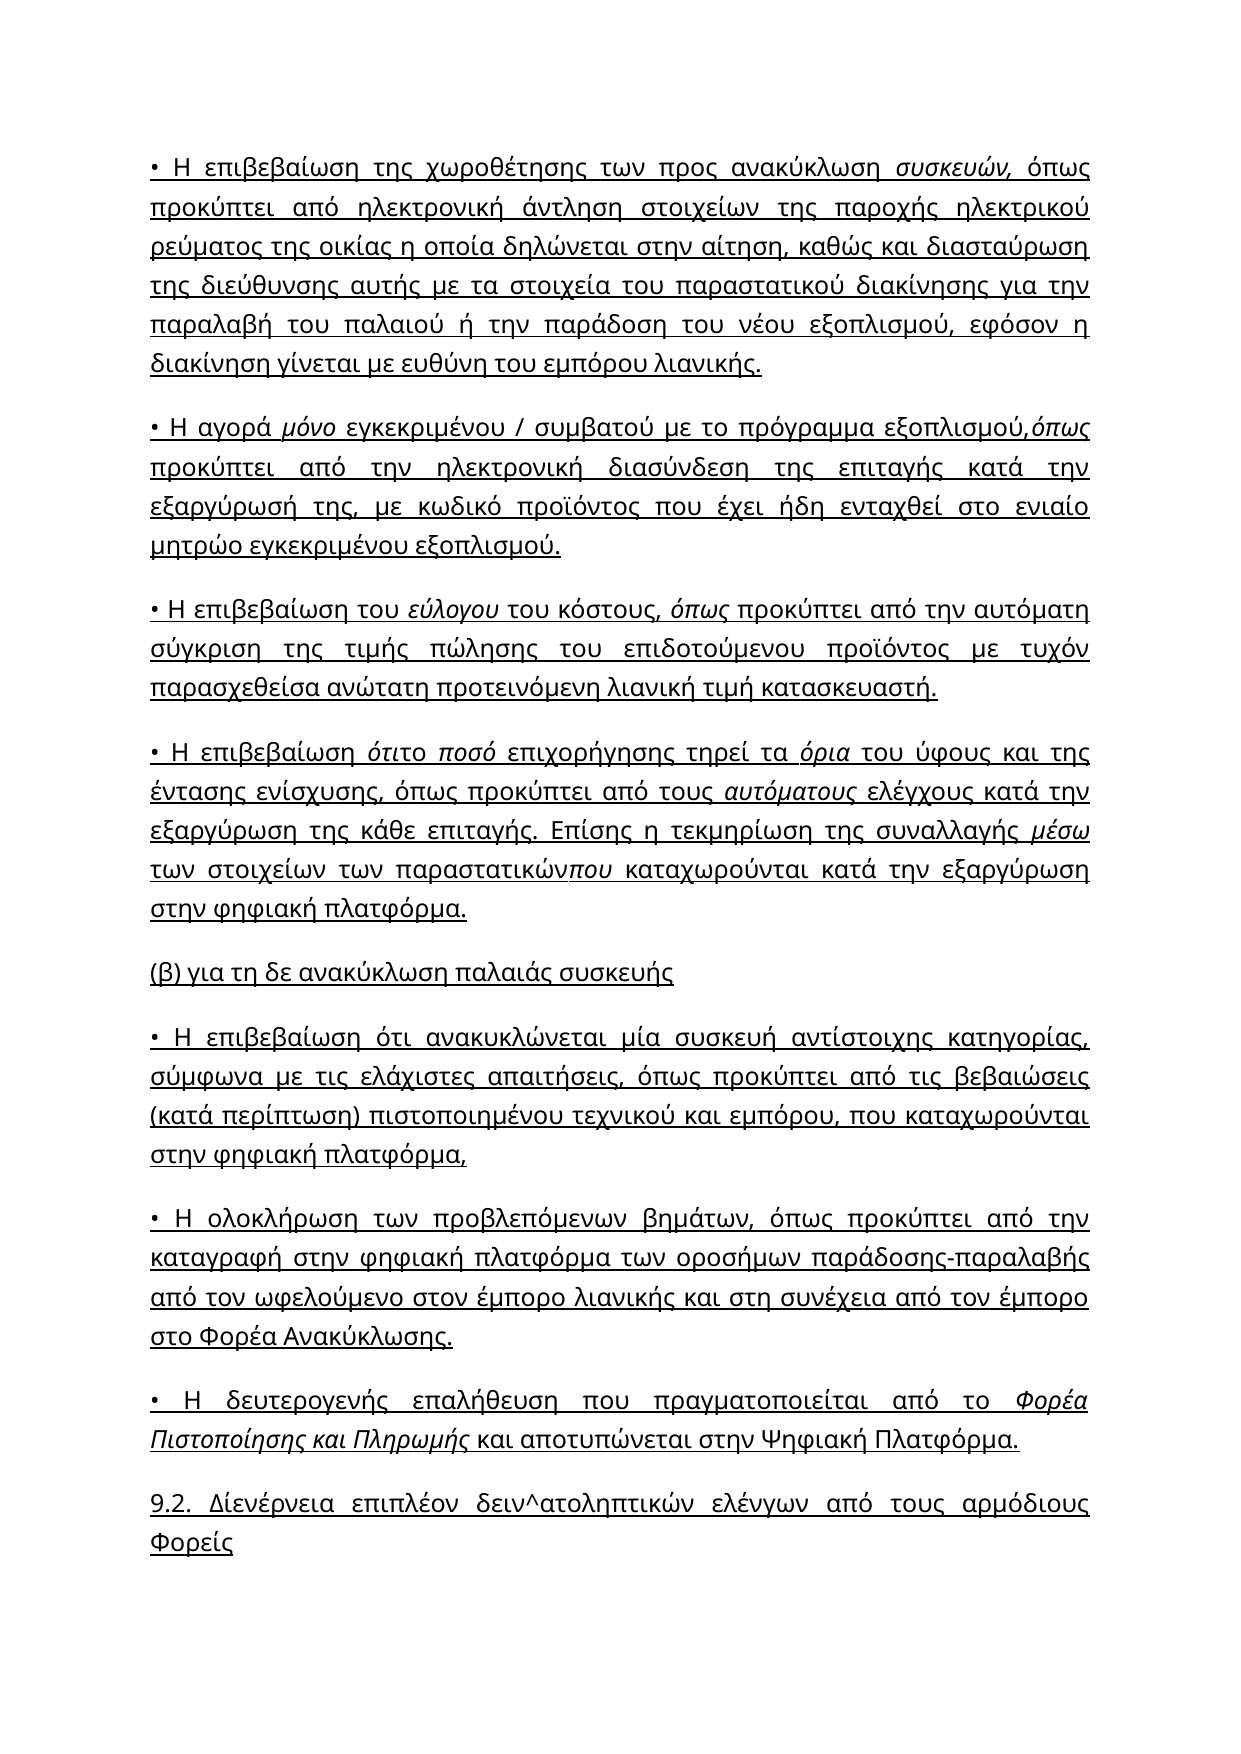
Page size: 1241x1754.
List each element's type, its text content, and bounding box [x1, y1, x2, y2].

text καταγραφή στην φηφιακή πλατφόρμα των οροσήμων παράδοσης-παραλαβής [150, 1232, 1090, 1269]
text σύμφωνα με τις ελάχιστες απαιτήσεις, όπως προκύπτει από τις βεβαιώσεις [150, 1050, 1090, 1087]
text της διεύθυνσης αυτής με τα στοιχεία του παραστατικού διακίνησης για την [150, 259, 1090, 296]
text στην φηφιακή πλατφόρμα. [150, 882, 1090, 925]
text • Η επιβεβαίωση ότι ανακυκλώνεται μία συσκευή αντίστοιχης κατηγορίας, [150, 1019, 1090, 1048]
text • Η δευτερογενής επαλήθευση που πραγματοποιείται από το Φορέα Πιστοποίησης και Πληρωμής και αποτυπώνεται στην Ψηφιακή Πλατφόρμα. [150, 1382, 1090, 1456]
text σύγκριση της τιμής πώλησης του επιδοτούμενου προϊόντος με τυχόν [150, 622, 1090, 660]
text εξαργύρωσή της, με κωδικό προϊόντος που έχει ήδη ενταχθεί στο ενιαίο [150, 480, 1090, 517]
text παραλαβή του παλαιού ή την παράδοση του νέου εξοπλισμού, εφόσον η [150, 298, 1090, 336]
text διακίνηση γίνεται με ευθύνη του εμπόρου λιανικής. [150, 337, 1090, 380]
text • Η επιβεβαίωση της χωροθέτησης των προς ανακύκλωση συσκευών, όπως [150, 150, 1090, 179]
text από τον ωφελούμενο στον έμπορο λιανικής και στη συνέχεια από τον έμπορο στο Φορέα Ανακύκλωσης. [150, 1271, 1090, 1352]
text έντασης ενίσχυσης, όπως προκύπτει από τους αυτόματους ελέγχους κατά την [150, 764, 1090, 802]
text Φορείς [150, 1517, 1090, 1559]
text εξαργύρωση της κάθε επιταγής. Επίσης η τεκμηρίωση της συναλλαγής μέσω [150, 804, 1090, 841]
text ρεύματος της οικίας η οποία δηλώνεται στην αίτηση, καθώς και διασταύρωση [150, 220, 1090, 257]
text μητρώο εγκεκριμένου εξοπλισμού. [150, 519, 1090, 562]
text • Η επιβεβαίωση ότιτο ποσό επιχορήγησης τηρεί τα όρια του ύφους και της [150, 734, 1090, 763]
text των στοιχείων των παραστατικώνπου καταχωρούνται κατά την εξαργύρωση [150, 843, 1090, 881]
text 9.2. Δίενέρνεια επιπλέον δειν^ατοληπτικών ελένγων από τους αρμόδιους [150, 1486, 1090, 1515]
text • Η ολοκλήρωση των προβλεπόμενων βημάτων, όπως προκύπτει από την [150, 1201, 1090, 1230]
text στην φηφιακή πλατφόρμα, [150, 1128, 1090, 1171]
text προκύπτει από ηλεκτρονική άντληση στοιχείων της παροχής ηλεκτρικού [150, 181, 1090, 218]
text • Η επιβεβαίωση του εύλογου του κόστους, όπως προκύπτει από την αυτόματη [150, 592, 1090, 621]
text (κατά περίπτωση) πιστοποιημένου τεχνικού και εμπόρου, που καταχωρούνται [150, 1089, 1090, 1126]
text προκύπτει από την ηλεκτρονική διασύνδεση της επιταγής κατά την [150, 441, 1090, 478]
text • Η αγορά μόνο εγκεκριμένου / συμβατού με το πρόγραμμα εξοπλισμού,όπως [150, 410, 1090, 439]
text παρασχεθείσα ανώτατη προτεινόμενη λιανική τιμή κατασκευαστή. [150, 662, 1090, 704]
text (β) για τη δε ανακύκλωση παλαιάς συσκευής [150, 955, 1090, 989]
